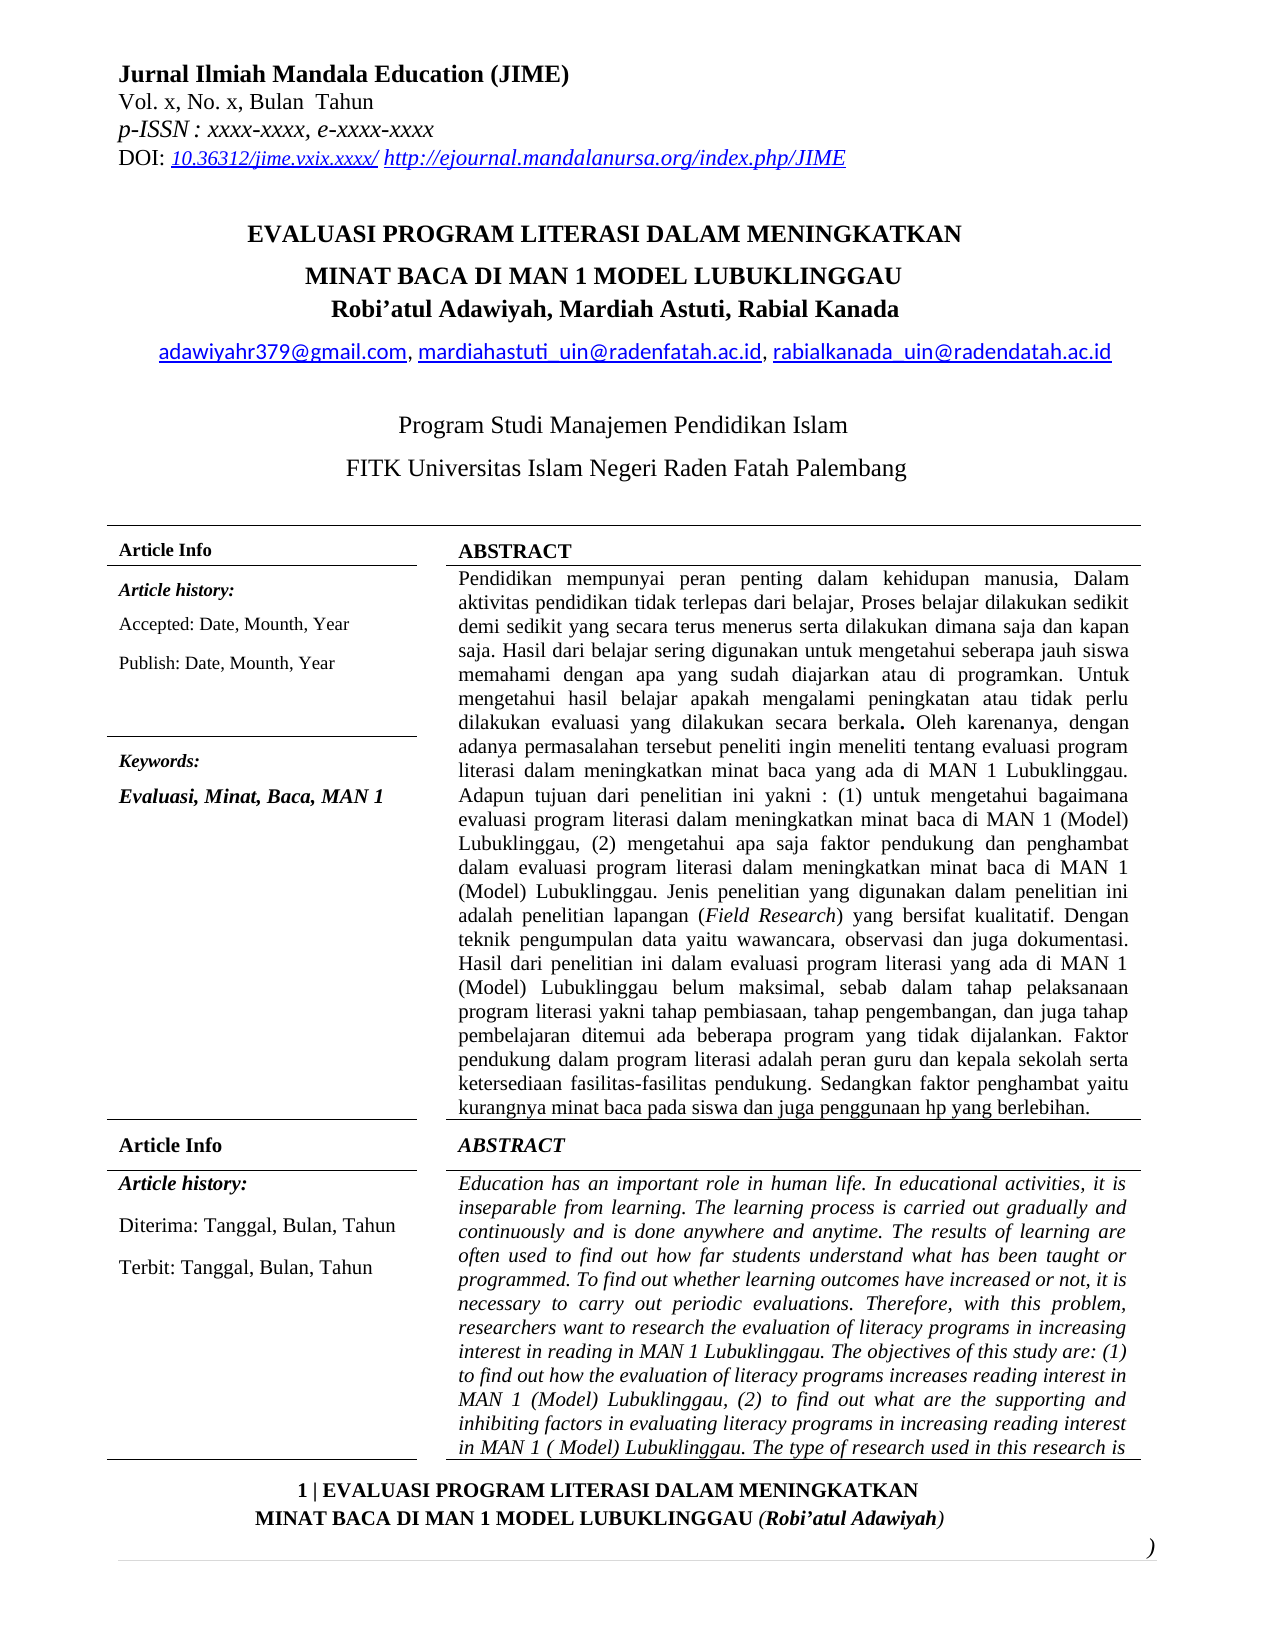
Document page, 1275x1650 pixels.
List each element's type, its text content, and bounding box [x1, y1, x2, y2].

table_cell [417, 1119, 446, 1169]
table_cell Keywords: Evaluasi, Minat, Baca, MAN 1 [107, 737, 417, 1119]
table_cell [417, 1170, 446, 1459]
text Program Studi Manajemen Pendidikan Islam [192, 410, 1060, 439]
subtitle Robi’atul Adawiyah, Mardiah Astuti, Rabial Kanada [236, 294, 994, 323]
table_cell [417, 565, 446, 1119]
subtitle MINAT BACA DI MAN 1 MODEL LUBUKLINGGAU [44, 261, 1157, 290]
table_header ABSTRACT [446, 526, 1141, 565]
table_cell Pendidikan mempunyai peran penting dalam kehidupan manusia, Dalam aktivitas pendidikan tidak terlepas dari belajar, Proses belajar dilakukan sedikit demi sedikit yang secara terus menerus serta dilakukan dimana saja dan kapan saja. Hasil dari belajar sering digunakan untuk mengetahui seberapa jauh siswa memahami dengan apa yang sudah diajarkan atau di programkan. Untuk mengetahui hasil belajar apakah mengalami peningkatan atau tidak perlu dilakukan evaluasi yang dilakukan secara berkala. Oleh karenanya, dengan adanya permasalahan tersebut peneliti ingin meneliti tentang evaluasi program literasi dalam meningkatkan minat baca yang ada di MAN 1 Lubuklinggau. Adapun tujuan dari penelitian ini yakni : (1) untuk mengetahui bagaimana evaluasi program literasi dalam meningkatkan minat baca di MAN 1 (Model) Lubuklinggau, (2) mengetahui apa saja faktor pendukung dan penghambat dalam evaluasi program literasi dalam meningkatkan minat baca di MAN 1 (Model) Lubuklinggau. Jenis penelitian yang digunakan dalam penelitian ini adalah penelitian lapangan (Field Research) yang bersifat kualitatif. Dengan teknik pengumpulan data yaitu wawancara, observasi dan juga dokumentasi. Hasil dari penelitian ini dalam evaluasi program literasi yang ada di MAN 1 (Model) Lubuklinggau belum maksimal, sebab dalam tahap pelaksanaan program literasi yakni tahap pembiasaan, tahap pengembangan, dan juga tahap pembelajaran ditemui ada beberapa program yang tidak dijalankan. Faktor pendukung dalam program literasi adalah peran guru dan kepala sekolah serta ketersediaan fasilitas-fasilitas pendukung. Sedangkan faktor penghambat yaitu kurangnya minat baca pada siswa dan juga penggunaan hp yang berlebihan. [446, 566, 1141, 1119]
table_cell ABSTRACT [446, 1120, 1141, 1169]
table_header Article Info [107, 526, 417, 565]
subtitle EVALUASI PROGRAM LITERASI DALAM MENINGKATKAN [59, 219, 1157, 247]
text FITK Universitas Islam Negeri Raden Fatah Palembang [192, 453, 1060, 482]
table_cell Article Info [107, 1120, 417, 1169]
table_cell Education has an important role in human life. In educational activities, it is inseparable from learning. The learning process is carried out gradually and continuously and is done anywhere and anytime. The results of learning are often used to find out how far students understand what has been taught or programmed. To find out whether learning outcomes have increased or not, it is necessary to carry out periodic evaluations. Therefore, with this problem, researchers want to research the evaluation of literacy programs in increasing interest in reading in MAN 1 Lubuklinggau. The objectives of this study are: (1) to find out how the evaluation of literacy programs increases reading interest in MAN 1 (Model) Lubuklinggau, (2) to find out what are the supporting and inhibiting factors in evaluating literacy programs in increasing reading interest in MAN 1 ( Model) Lubuklinggau. The type of research used in this research is [446, 1171, 1141, 1459]
table_cell Article history: Accepted: Date, Mounth, Year Publish: Date, Mounth, Year [107, 566, 417, 736]
text adawiyahr379@gmail.com, mardiahastuti_uin@radenfatah.ac.id, rabialkanada_uin@radendatah.ac.id [118, 337, 1157, 365]
table_cell Article history: Diterima: Tanggal, Bulan, Tahun Terbit: Tanggal, Bulan, Tahun [107, 1171, 417, 1459]
table_header [417, 526, 446, 565]
